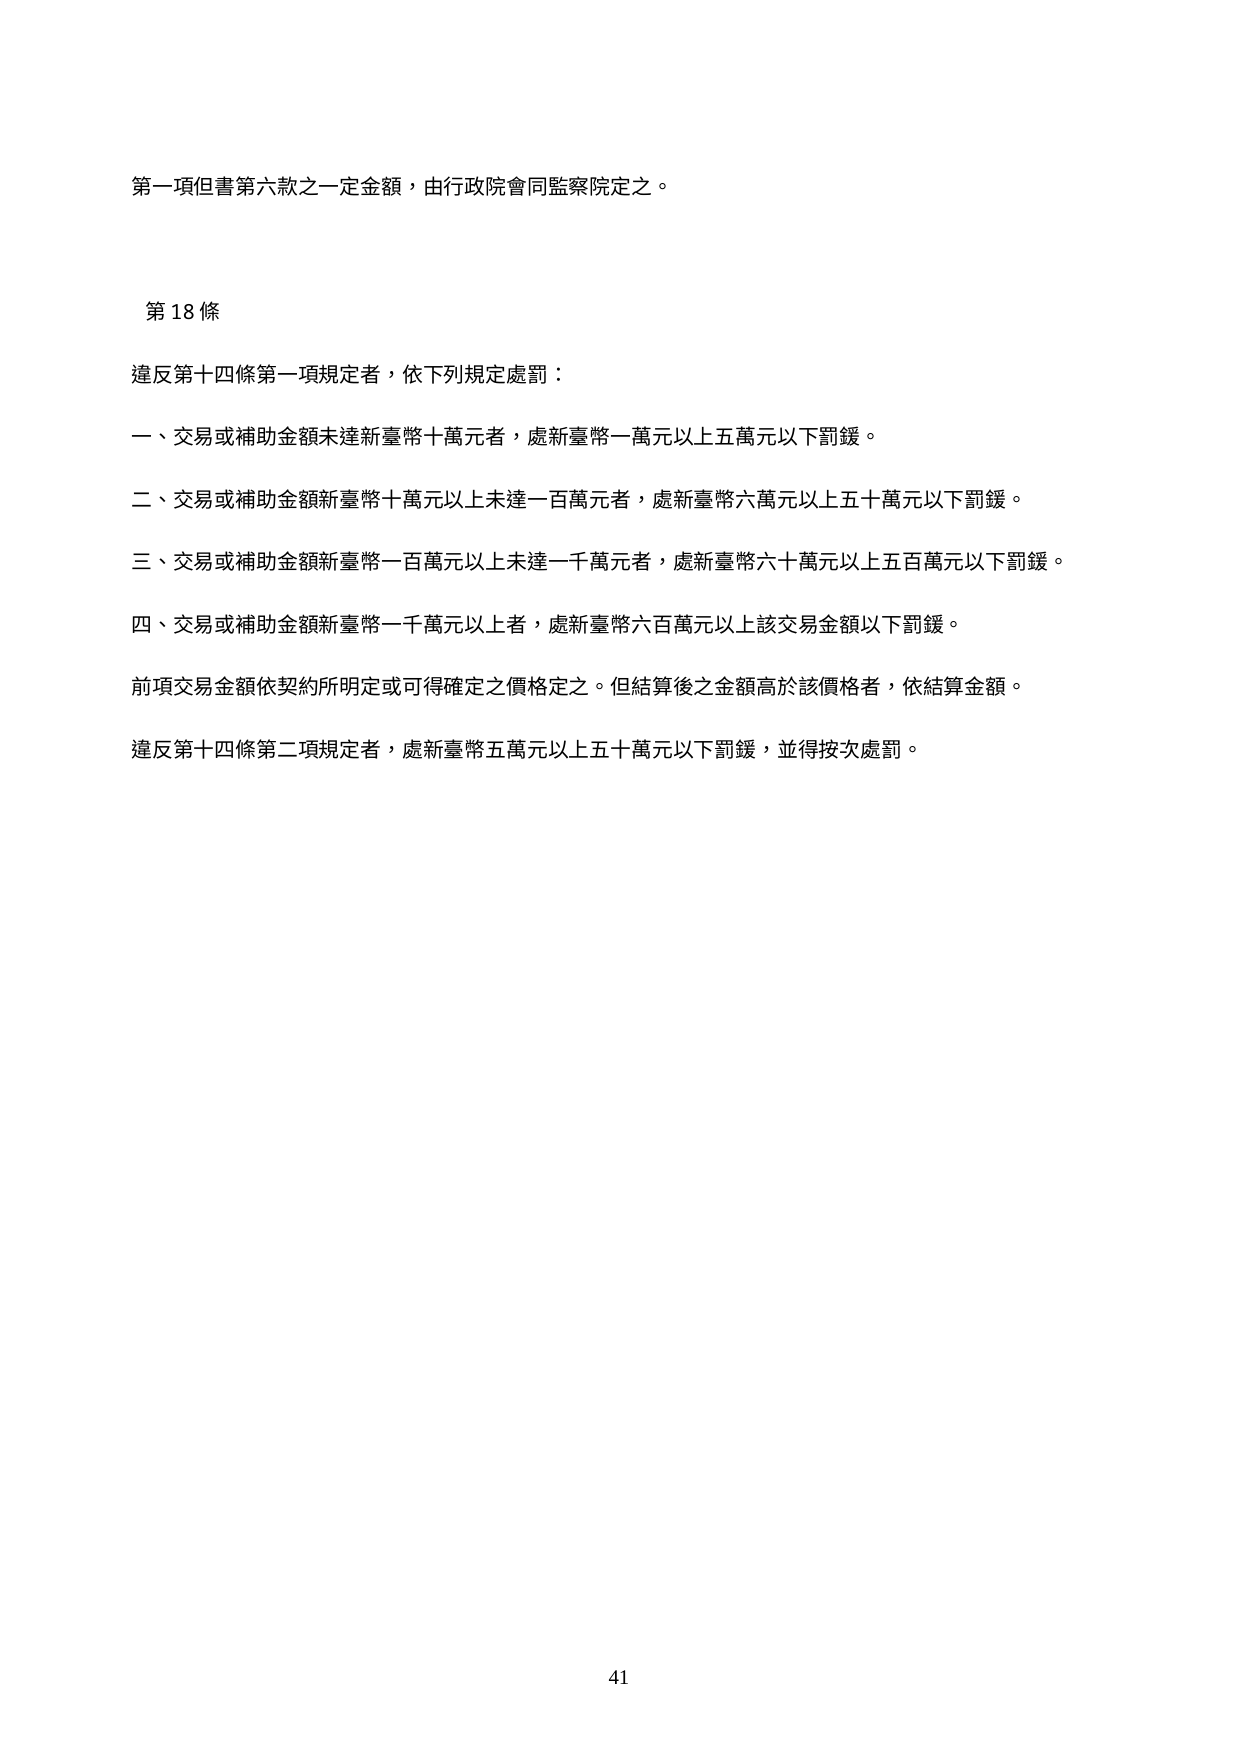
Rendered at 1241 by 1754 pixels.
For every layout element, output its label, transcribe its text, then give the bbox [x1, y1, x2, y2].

text 違反第十四條第一項規定者，依下列規定處罰： [131, 331, 1106, 394]
text 一、交易或補助金額未達新臺幣十萬元者，處新臺幣一萬元以上五萬元以下罰鍰。 [131, 394, 1106, 456]
text 違反第十四條第二項規定者，處新臺幣五萬元以上五十萬元以下罰鍰，並得按次處罰。 [131, 706, 1106, 769]
text 第18條 [57, 269, 1200, 331]
text 二、交易或補助金額新臺幣十萬元以上未達一百萬元者，處新臺幣六萬元以上五十萬元以下罰鍰。 [131, 456, 1106, 519]
text 三、交易或補助金額新臺幣一百萬元以上未達一千萬元者，處新臺幣六十萬元以上五百萬元以下罰鍰。 [131, 519, 1106, 581]
text 前項交易金額依契約所明定或可得確定之價格定之。但結算後之金額高於該價格者，依結算金額。 [131, 644, 1106, 706]
text 四、交易或補助金額新臺幣一千萬元以上者，處新臺幣六百萬元以上該交易金額以下罰鍰。 [131, 581, 1106, 644]
text 第一項但書第六款之一定金額，由行政院會同監察院定之。 [131, 144, 1106, 206]
